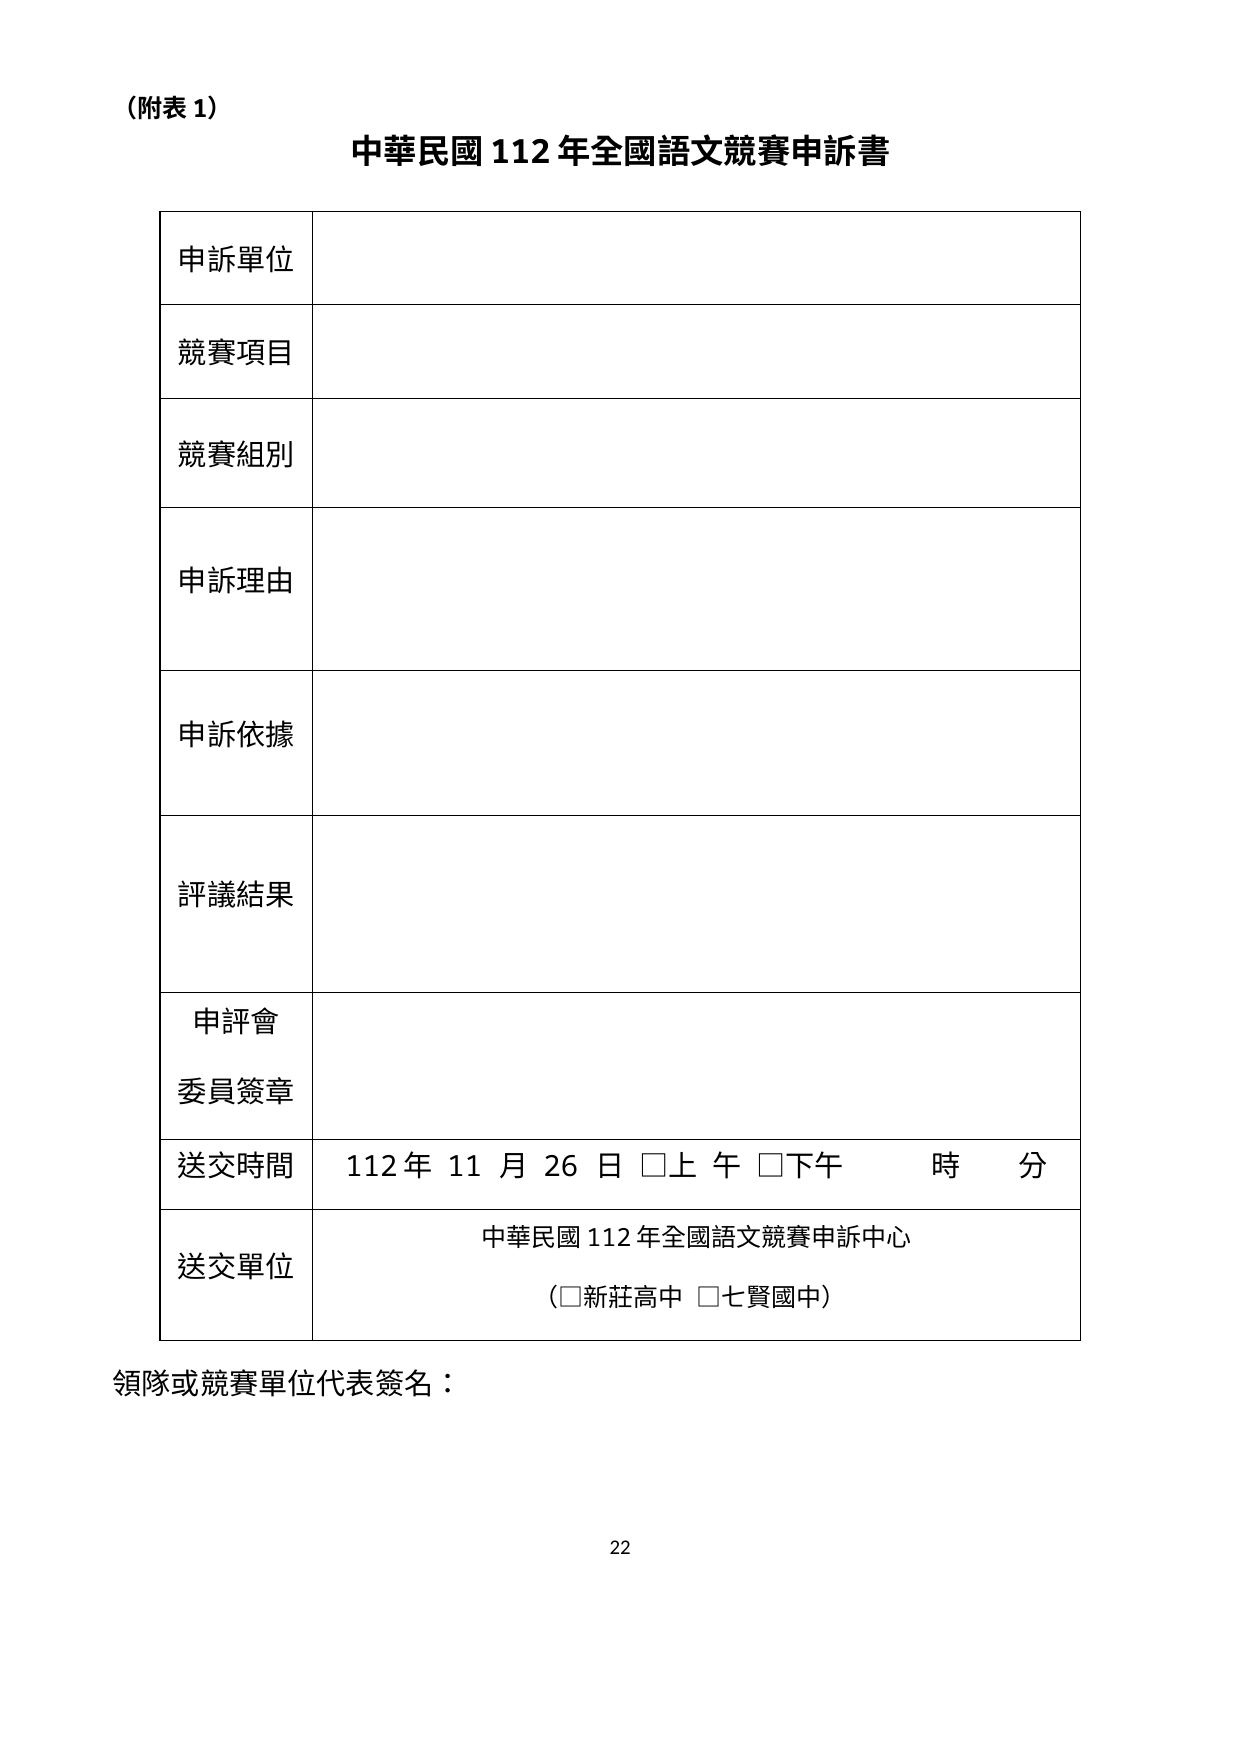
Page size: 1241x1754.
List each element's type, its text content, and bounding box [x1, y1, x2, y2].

text 領隊或競賽單位代表簽名： [112, 1360, 1128, 1402]
table_cell [313, 816, 1080, 992]
table_header 申訴單位 [161, 212, 312, 304]
table_cell [313, 993, 1080, 1139]
table_cell [313, 305, 1080, 398]
table_cell 送交時間 [161, 1140, 312, 1209]
text （附表1） [112, 89, 1128, 125]
table_cell 競賽組別 [161, 399, 312, 507]
table_cell 112年 11 月 26 日 □上 午 □下午 時 分 [313, 1140, 1080, 1209]
table_cell [313, 671, 1080, 815]
table_cell 送交單位 [161, 1210, 312, 1340]
text 中華民國112年全國語文競賽申訴書 [112, 125, 1128, 173]
table_cell [313, 508, 1080, 670]
table_header [313, 212, 1080, 304]
table_cell 申訴理由 [161, 508, 312, 670]
table_cell 申訴依據 [161, 671, 312, 815]
table_cell 中華民國112年全國語文競賽申訴中心 （□新莊高中 □七賢國中） [313, 1210, 1080, 1340]
table_cell [313, 399, 1080, 507]
table_cell 評議結果 [161, 816, 312, 992]
table_cell 申評會 委員簽章 [161, 993, 312, 1139]
table_cell 競賽項目 [161, 305, 312, 398]
